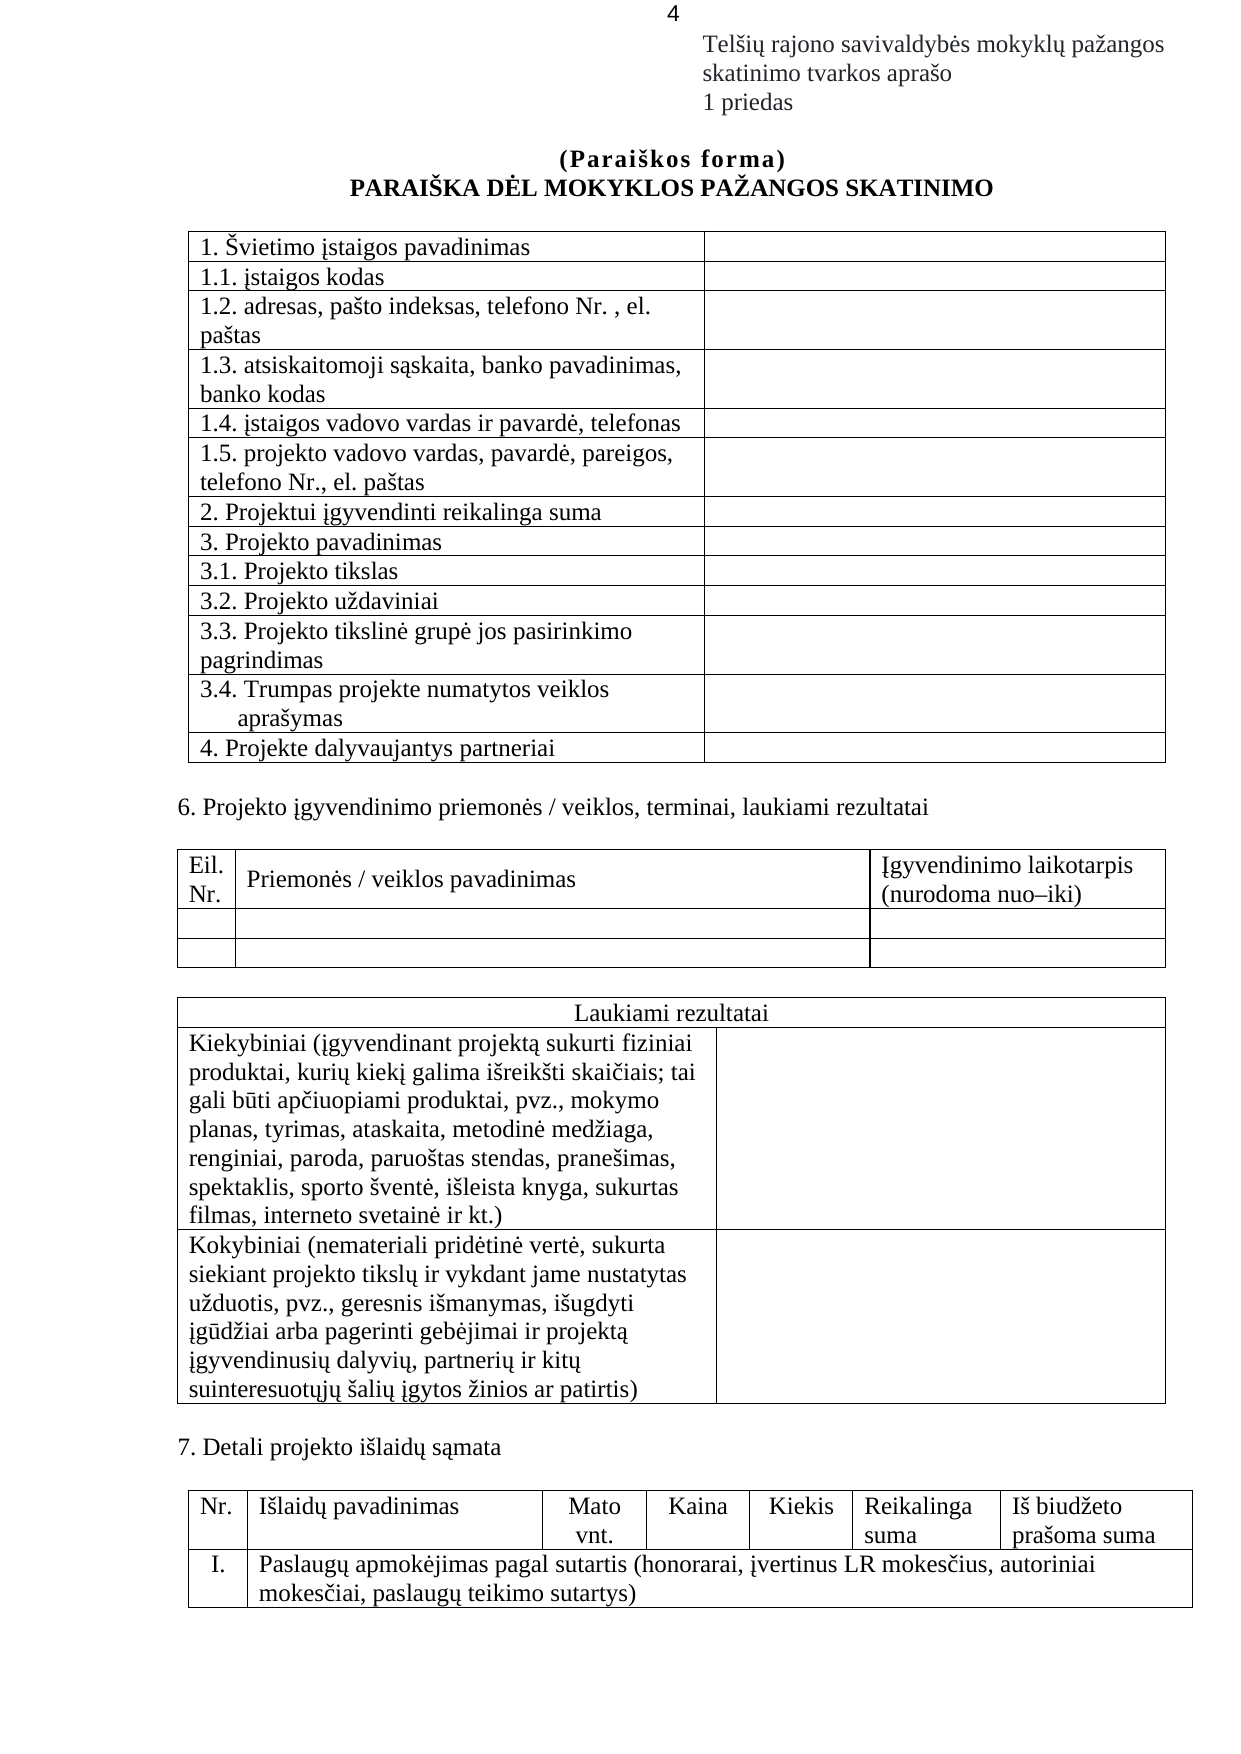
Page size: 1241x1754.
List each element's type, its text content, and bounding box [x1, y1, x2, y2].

table_header Reikalinga suma [853, 1491, 1000, 1548]
table_cell 1.3. atsiskaitomoji sąskaita, banko pavadinimas, banko kodas [189, 350, 704, 407]
table_header Išlaidų pavadinimas [248, 1491, 542, 1548]
table_cell [705, 586, 1165, 615]
table_cell [705, 527, 1165, 555]
table_cell 3.1. Projekto tikslas [189, 556, 704, 585]
table_cell [705, 497, 1165, 526]
table_cell [705, 616, 1165, 673]
table_cell 1.1. įstaigos kodas [189, 262, 704, 290]
table_cell 3.4. Trumpas projekte numatytos veiklos aprašymas [189, 675, 704, 732]
text ParaiškA dėl MOKYKLOS PAŽANGOS SKATINIMO [177, 173, 1167, 202]
table_cell [705, 291, 1165, 349]
table_cell 1.5. projekto vadovo vardas, pavardė, pareigos, telefono Nr., el. paštas [189, 438, 704, 496]
table_cell 4. Projekte dalyvaujantys partneriai [189, 733, 704, 762]
text (Paraiškos forma) [177, 144, 1167, 173]
table_cell [236, 939, 869, 967]
table_header Kiekis [750, 1491, 852, 1548]
table_header Eil. Nr. [178, 850, 235, 908]
table_cell Paslaugų apmokėjimas pagal sutartis (honorarai, įvertinus LR mokesčius, autoriniai mokesčiai, paslaugų teikimo sutartys) [248, 1550, 1192, 1607]
table_cell [871, 909, 1165, 937]
table_header Iš biudžeto prašoma suma [1001, 1491, 1192, 1548]
table_cell [705, 350, 1165, 407]
table_header Mato vnt. [543, 1491, 646, 1548]
table_header Nr. [189, 1491, 247, 1548]
table_header Kaina [647, 1491, 749, 1548]
table_cell [178, 939, 235, 967]
text 1 priedas [627, 87, 1167, 116]
table_cell [871, 939, 1165, 967]
table_header Priemonės / veiklos pavadinimas [236, 850, 869, 908]
table_cell [705, 438, 1165, 496]
table_header Laukiami rezultatai [178, 998, 1165, 1027]
table_cell 2. Projektui įgyvendinti reikalinga suma [189, 497, 704, 526]
table_cell 1.4. įstaigos vadovo vardas ir pavardė, telefonas [189, 409, 704, 437]
table_cell Kokybiniai (nemateriali pridėtinė vertė, sukurta siekiant projekto tikslų ir vykdant jame nustatytas užduotis, pvz., geresnis išmanymas, išugdyti įgūdžiai arba pagerinti gebėjimai ir projektą įgyvendinusių dalyvių, partnerių ir kitų suinteresuotųjų šalių įgytos žinios ar patirtis) [178, 1230, 716, 1403]
table_cell I. [189, 1550, 247, 1607]
table_cell [705, 262, 1165, 290]
table_cell 3. Projekto pavadinimas [189, 527, 704, 555]
text 6. Projekto įgyvendinimo priemonės / veiklos, terminai, laukiami rezultatai [177, 792, 1167, 820]
table_cell [717, 1230, 1165, 1403]
table_cell [705, 409, 1165, 437]
table_header 1. Švietimo įstaigos pavadinimas [189, 232, 704, 261]
table_cell [236, 909, 869, 937]
text skatinimo tvarkos aprašo [627, 58, 1167, 87]
text Telšių rajono savivaldybės mokyklų pažangos [702, 29, 1167, 58]
table_cell [705, 556, 1165, 585]
table_cell [717, 1028, 1165, 1229]
table_cell Kiekybiniai (įgyvendinant projektą sukurti fiziniai produktai, kurių kiekį galima išreikšti skaičiais; tai gali būti apčiuopiami produktai, pvz., mokymo planas, tyrimas, ataskaita, metodinė medžiaga, renginiai, paroda, paruoštas stendas, pranešimas, spektaklis, sporto šventė, išleista knyga, sukurtas filmas, interneto svetainė ir kt.) [178, 1028, 716, 1229]
table_cell [705, 733, 1165, 762]
table_cell 3.3. Projekto tikslinė grupė jos pasirinkimo pagrindimas [189, 616, 704, 673]
table_cell [705, 675, 1165, 732]
text 7. Detali projekto išlaidų sąmata [177, 1432, 1167, 1461]
table_cell 1.2. adresas, pašto indeksas, telefono Nr. , el. paštas [189, 291, 704, 349]
table_cell 3.2. Projekto uždaviniai [189, 586, 704, 615]
table_header [705, 232, 1165, 261]
table_cell [178, 909, 235, 937]
table_header Įgyvendinimo laikotarpis (nurodoma nuo–iki) [871, 850, 1165, 908]
